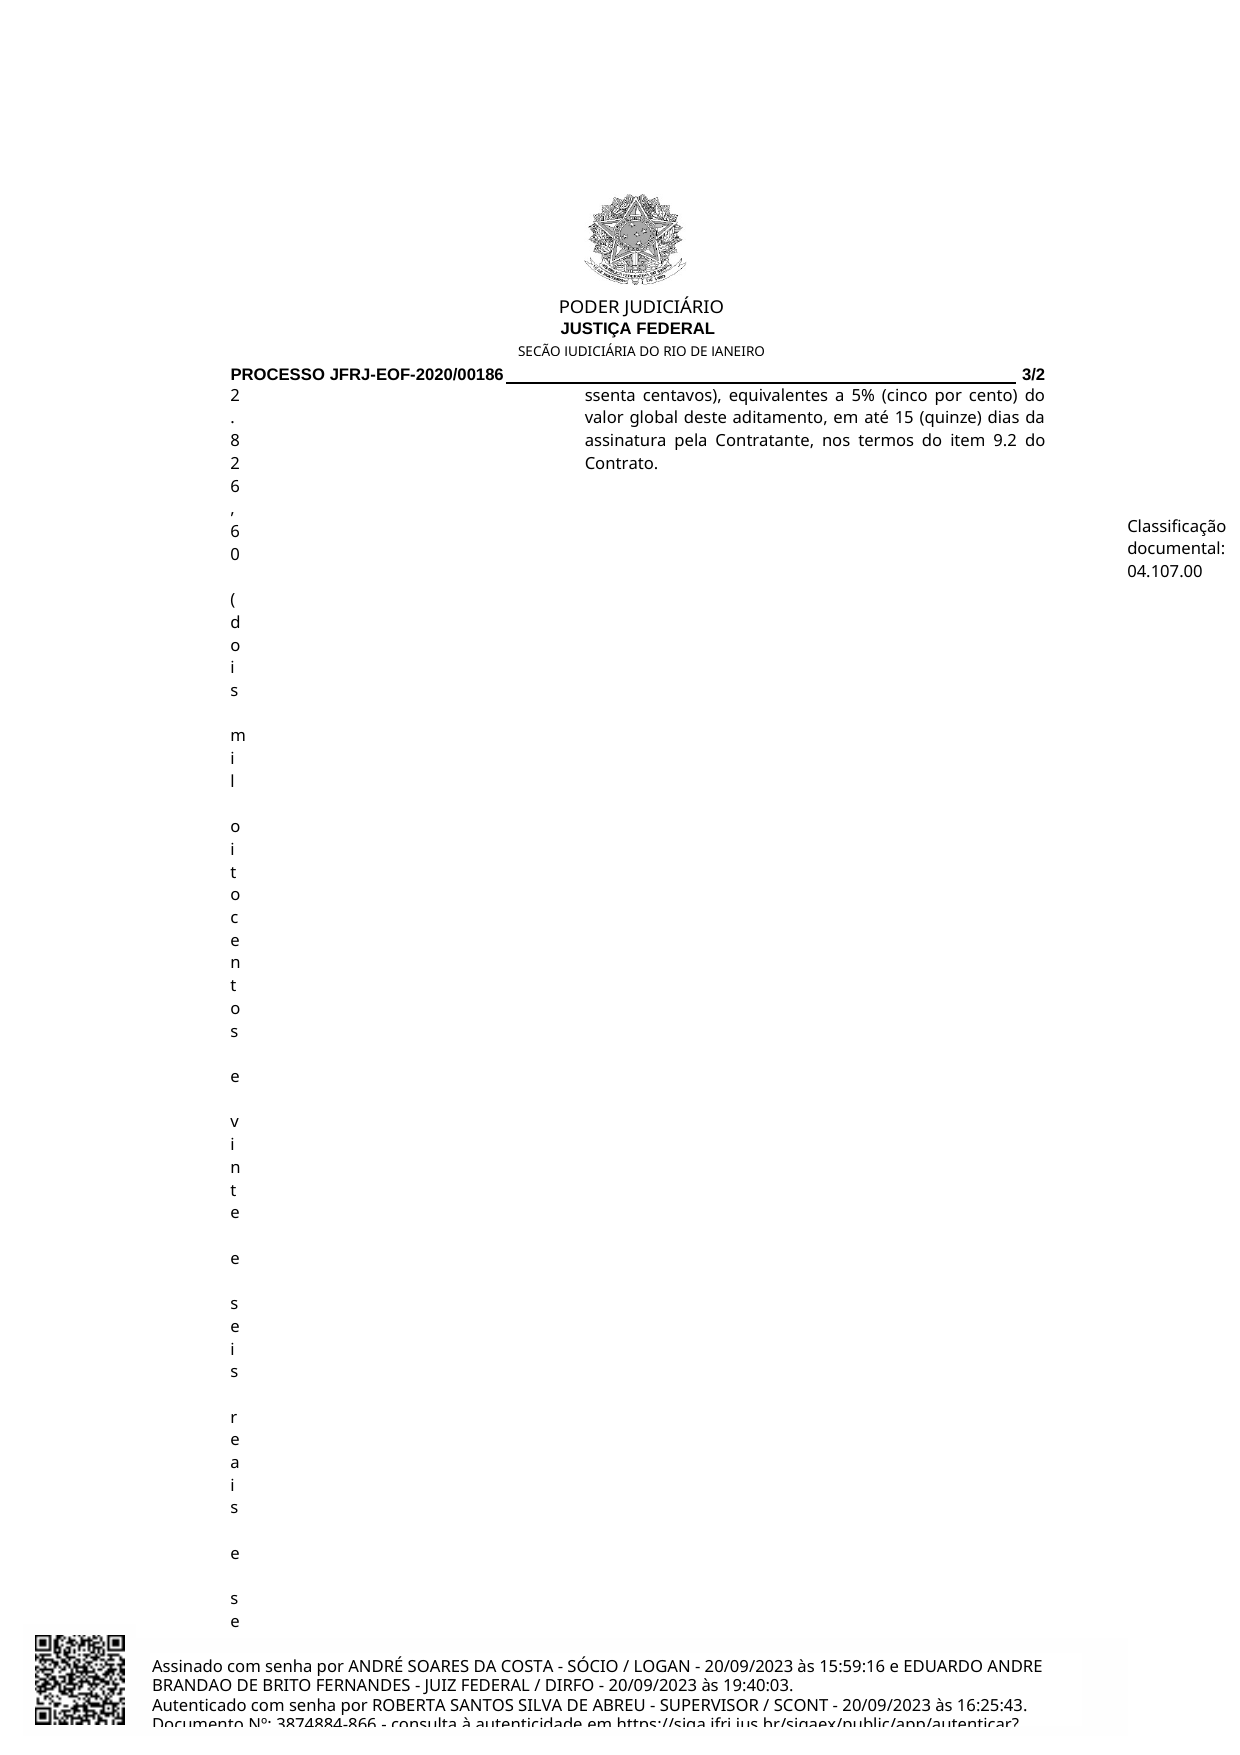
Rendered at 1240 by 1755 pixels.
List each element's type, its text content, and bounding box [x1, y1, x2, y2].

text 5.1 - A Contratada prestará garantia contratual nos termos do art. 56, parágrafo 1º, da Lei 8.666/93, de R$ 2.826,60 (dois mil oitocentos e vinte e seis reais e sessenta centavos), equivalentes a 5% (cinco por cento) do valor global deste aditamento, em até 15 (quinze) dias da assinatura pela Contratante, nos termos do item 9.2 do Contrato. [584, 384, 1045, 474]
text Classificação documental: 04.107.00 [1127, 514, 1239, 582]
